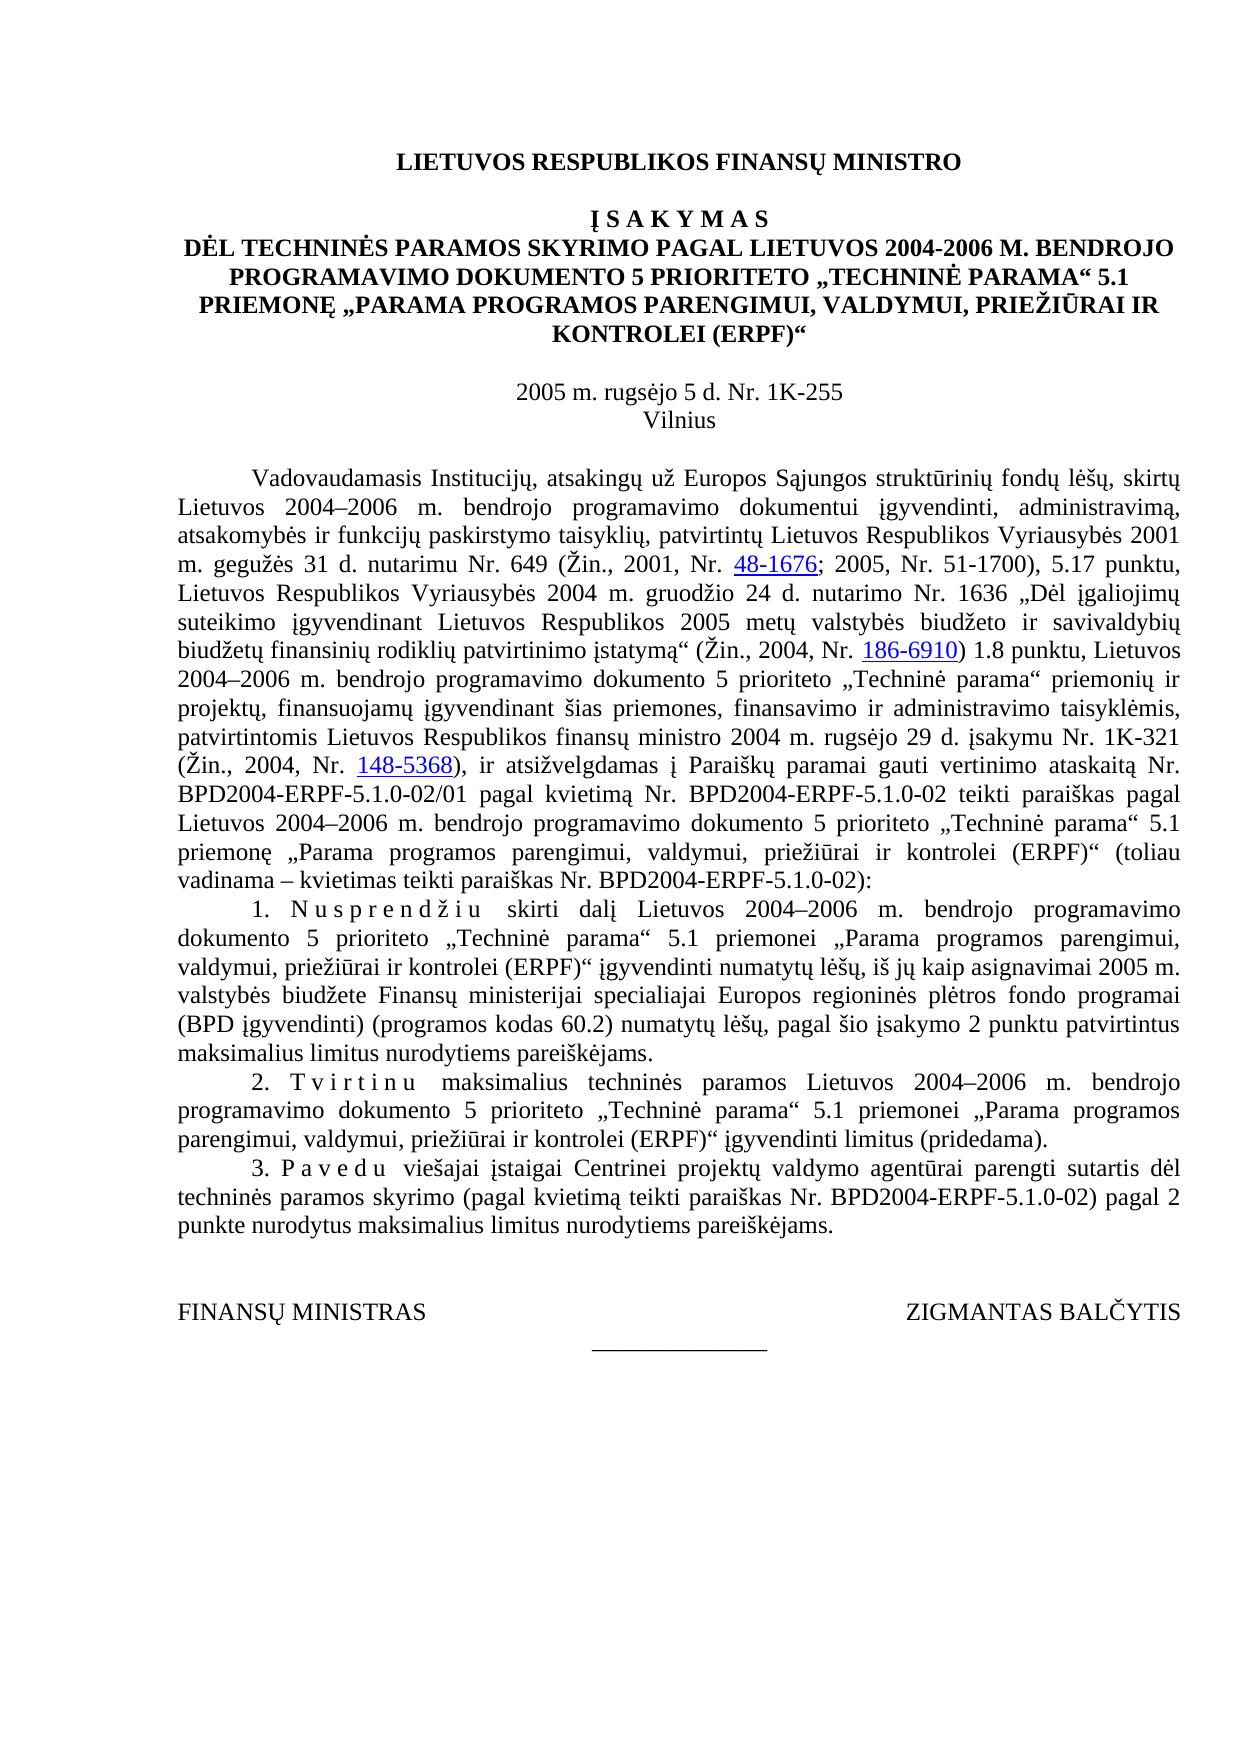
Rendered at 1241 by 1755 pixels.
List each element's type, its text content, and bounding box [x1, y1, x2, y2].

text FINANSŲ MINISTRAS ZIGMANTAS BALČYTIS [177, 1297, 1181, 1326]
text 2005 m. rugsėjo 5 d. Nr. 1K-255 [177, 377, 1181, 406]
text Vilnius [177, 406, 1181, 434]
text 1. Nusprendžiu skirti dalį Lietuvos 2004–2006 m. bendrojo programavimo dokumento 5 prioriteto „Techninė parama“ 5.1 priemonei „Parama programos parengimui, valdymui, priežiūrai ir kontrolei (ERPF)“ įgyvendinti numatytų lėšų, iš jų kaip asignavimai 2005 m. valstybės biudžete Finansų ministerijai specialiajai Europos regioninės plėtros fondo programai (BPD įgyvendinti) (programos kodas 60.2) numatytų lėšų, pagal šio įsakymo 2 punktu patvirtintus maksimalius limitus nurodytiems pareiškėjams. [177, 894, 1181, 1067]
text DĖL TECHNINĖS PARAMOS SKYRIMO PAGAL LIETUVOS 2004-2006 M. BENDROJO PROGRAMAVIMO DOKUMENTO 5 PRIORITETO „TECHNINĖ PARAMA“ 5.1 PRIEMONĘ „PARAMA PROGRAMOS PARENGIMUI, VALDYMUI, PRIEŽIŪRAI IR KONTROLEI (ERPF)“ [177, 233, 1181, 348]
text Vadovaudamasis Institucijų, atsakingų už Europos Sąjungos struktūrinių fondų lėšų, skirtų Lietuvos 2004–2006 m. bendrojo programavimo dokumentui įgyvendinti, administravimą, atsakomybės ir funkcijų paskirstymo taisyklių, patvirtintų Lietuvos Respublikos Vyriausybės 2001 m. gegužės 31 d. nutarimu Nr. 649 (Žin., 2001, Nr. 48-1676; 2005, Nr. 51-1700), 5.17 punktu, Lietuvos Respublikos Vyriausybės 2004 m. gruodžio 24 d. nutarimo Nr. 1636 „Dėl įgaliojimų suteikimo įgyvendinant Lietuvos Respublikos 2005 metų valstybės biudžeto ir savivaldybių biudžetų finansinių rodiklių patvirtinimo įstatymą“ (Žin., 2004, Nr. 186-6910) 1.8 punktu, Lietuvos 2004–2006 m. bendrojo programavimo dokumento 5 prioriteto „Techninė parama“ priemonių ir projektų, finansuojamų įgyvendinant šias priemones, finansavimo ir administravimo taisyklėmis, patvirtintomis Lietuvos Respublikos finansų ministro 2004 m. rugsėjo 29 d. įsakymu Nr. 1K-321 (Žin., 2004, Nr. 148-5368), ir atsižvelgdamas į Paraiškų paramai gauti vertinimo ataskaitą Nr. BPD2004-ERPF-5.1.0-02/01 pagal kvietimą Nr. BPD2004-ERPF-5.1.0-02 teikti paraiškas pagal Lietuvos 2004–2006 m. bendrojo programavimo dokumento 5 prioriteto „Techninė parama“ 5.1 priemonę „Parama programos parengimui, valdymui, priežiūrai ir kontrolei (ERPF)“ (toliau vadinama – kvietimas teikti paraiškas Nr. BPD2004-ERPF-5.1.0-02): [177, 463, 1181, 894]
text 2. Tvirtinu maksimalius techninės paramos Lietuvos 2004–2006 m. bendrojo programavimo dokumento 5 prioriteto „Techninė parama“ 5.1 priemonei „Parama programos parengimui, valdymui, priežiūrai ir kontrolei (ERPF)“ įgyvendinti limitus (pridedama). [177, 1067, 1181, 1153]
text ______________ [177, 1326, 1181, 1354]
text LIETUVOS RESPUBLIKOS FINANSŲ MINISTRO [177, 147, 1181, 176]
text 3. Pavedu viešajai įstaigai Centrinei projektų valdymo agentūrai parengti sutartis dėl techninės paramos skyrimo (pagal kvietimą teikti paraiškas Nr. BPD2004-ERPF-5.1.0-02) pagal 2 punkte nurodytus maksimalius limitus nurodytiems pareiškėjams. [177, 1153, 1181, 1239]
text Į S A K Y M A S [177, 204, 1181, 233]
